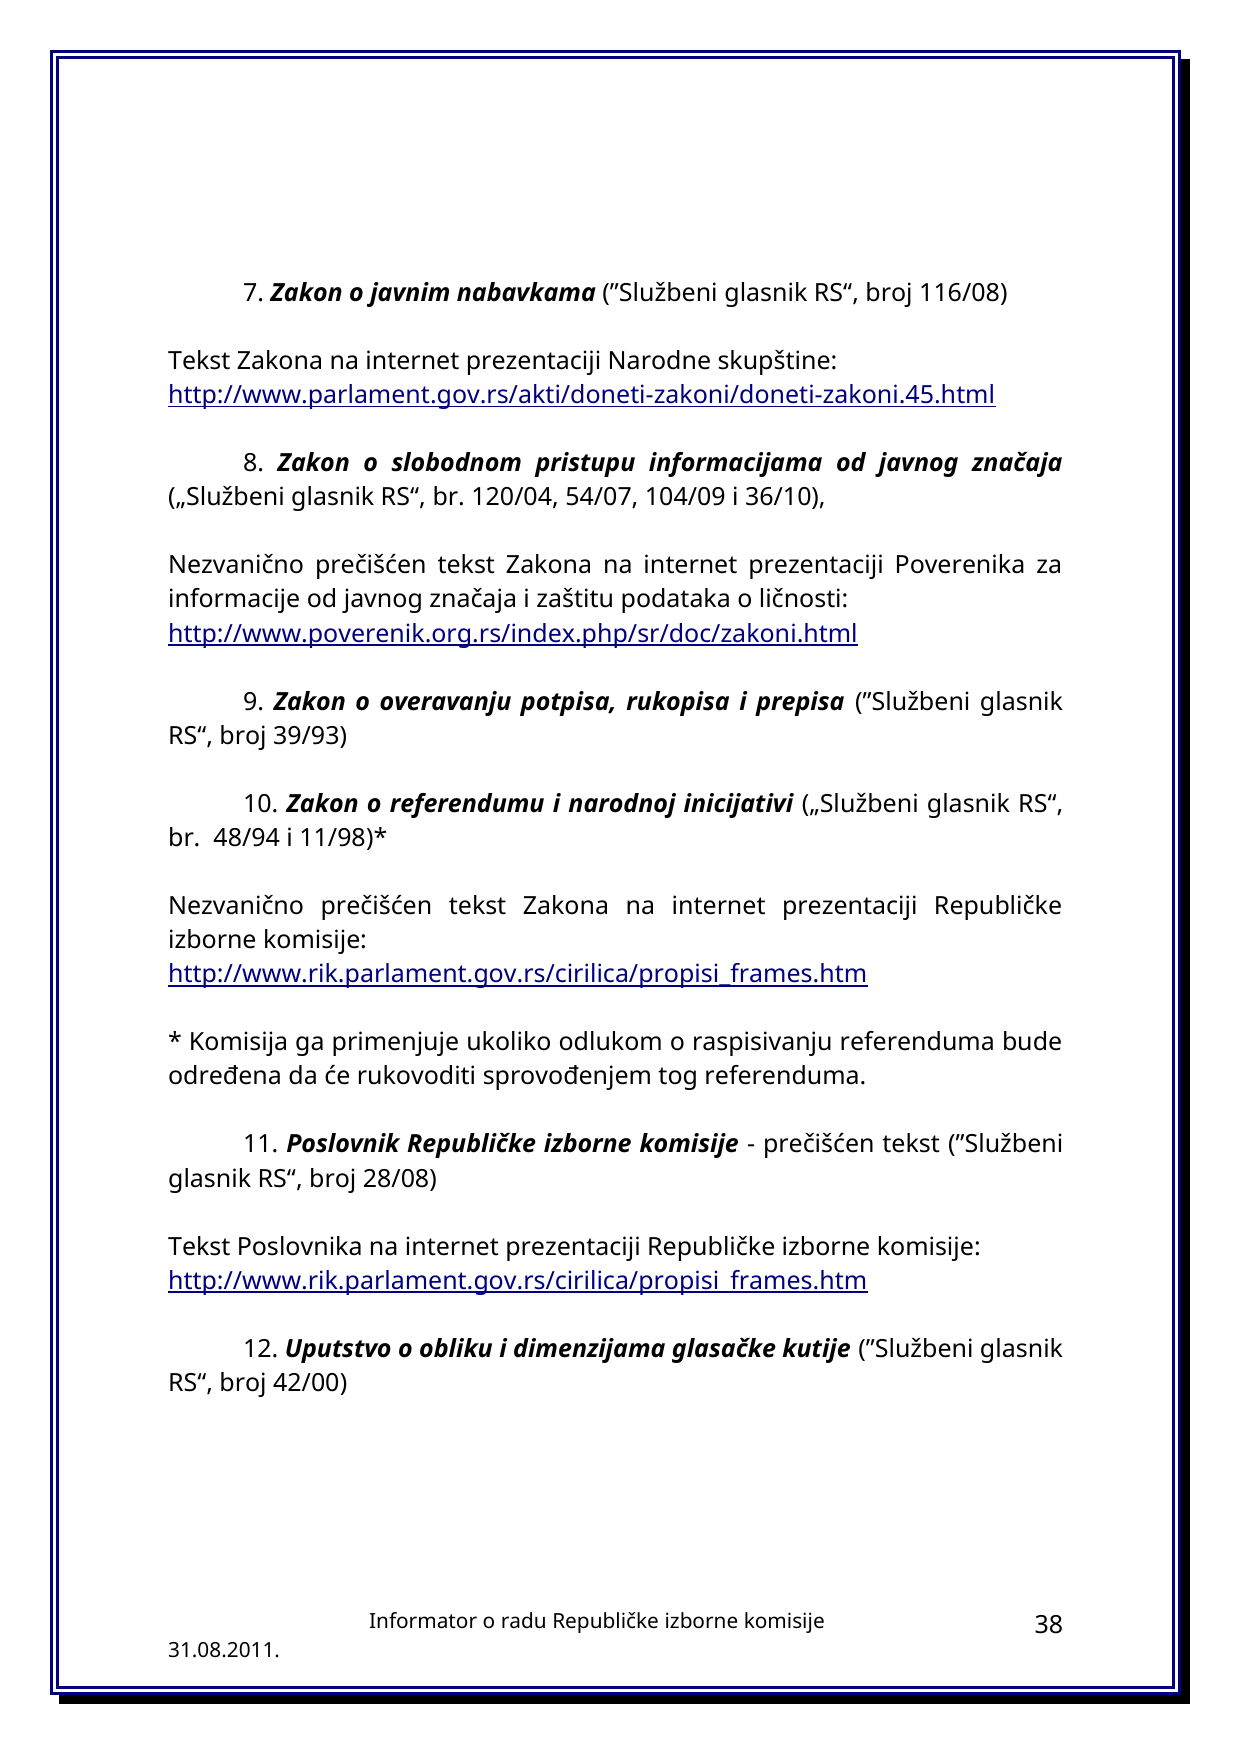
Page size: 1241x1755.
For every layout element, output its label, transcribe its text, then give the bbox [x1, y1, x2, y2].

text 11. Poslovnik Republičke izborne komisije - prečišćen tekst (”Službeni glasnik RS“, broj 28/08) [168, 1126, 1063, 1194]
text http://www.poverenik.org.rs/index.php/sr/doc/zakoni.html [168, 615, 1063, 649]
text Nezvanično prečišćen tekst Zakona na internet prezentaciji Poverenika za informacije od javnog značaja i zaštitu podataka o ličnosti: [168, 547, 1063, 615]
text Nezvanično prečišćen tekst Zakona na internet prezentaciji Republičke izborne komisije: [168, 888, 1063, 956]
text http://www.rik.parlament.gov.rs/cirilica/propisi_frames.htm [168, 956, 1063, 990]
text 12. Uputstvo o obliku i dimenzijama glasačke kutije (”Službeni glasnik RS“, broj 42/00) [168, 1331, 1063, 1399]
text Tekst Zakona na internet prezentaciji Narodne skupštine: [168, 343, 1063, 377]
text http://www.rik.parlament.gov.rs/cirilica/propisi_frames.htm [168, 1262, 1063, 1296]
text 7. Zakon o javnim nabavkama (”Službeni glasnik RS“, broj 116/08) [168, 274, 1063, 309]
text 8. Zakon o slobodnom pristupu informacijama od javnog značaja („Službeni glasnik RS“, br. 120/04, 54/07, 104/09 i 36/10), [168, 445, 1063, 513]
text * Komisija ga primenjuje ukoliko odlukom o raspisivanju referenduma bude određena da će rukovoditi sprovođenjem tog referenduma. [168, 1024, 1063, 1092]
text 9. Zakon o overavanju potpisa, rukopisa i prepisa (”Službeni glasnik RS“, broj 39/93) [168, 683, 1063, 751]
text http://www.parlament.gov.rs/akti/doneti-zakoni/doneti-zakoni.45.html [168, 377, 1063, 411]
text 10. Zakon o referendumu i narodnoj inicijativi („Službeni glasnik RS“, br. 48/94 i 11/98)* [168, 786, 1063, 854]
text Tekst Poslovnika na internet prezentaciji Republičke izborne komisije: [168, 1228, 1063, 1262]
